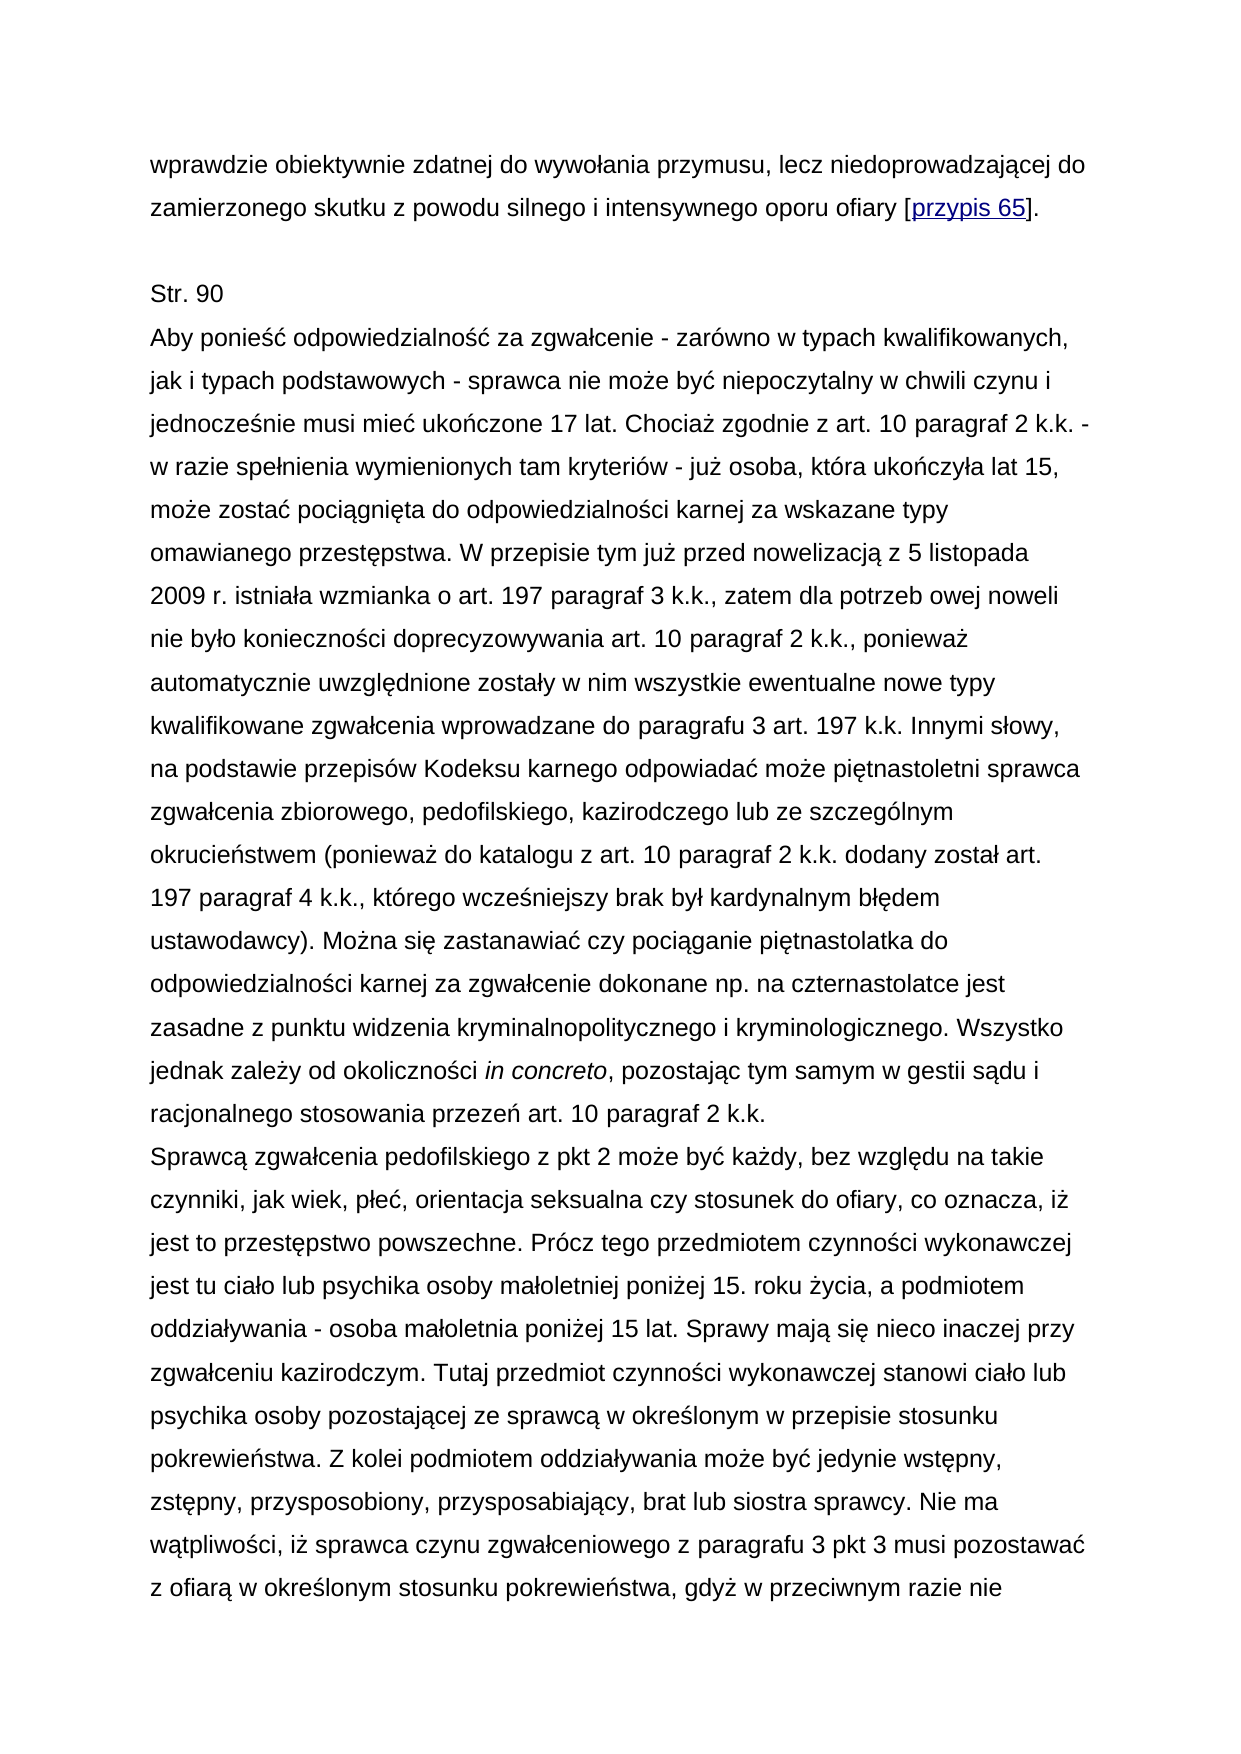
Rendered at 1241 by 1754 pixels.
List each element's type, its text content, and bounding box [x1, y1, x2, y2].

text Aby ponieść odpowiedzialność za zgwałcenie - zarówno w typach kwalifikowanych, jak i typach podstawowych - sprawca nie może być niepoczytalny w chwili czynu i jednocześnie musi mieć ukończone 17 lat. Chociaż zgodnie z art. 10 paragraf 2 k.k. - w razie spełnienia wymienionych tam kryteriów - już osoba, która ukończyła lat 15, może zostać pociągnięta do odpowiedzialności karnej za wskazane typy omawianego przestępstwa. W przepisie tym już przed nowelizacją z 5 listopada 2009 r. istniała wzmianka o art. 197 paragraf 3 k.k., zatem dla potrzeb owej noweli nie było konieczności doprecyzowywania art. 10 paragraf 2 k.k., ponieważ automatycznie uwzględnione zostały w nim wszystkie ewentualne nowe typy kwalifikowane zgwałcenia wprowadzane do paragrafu 3 art. 197 k.k. Innymi słowy, na podstawie przepisów Kodeksu karnego odpowiadać może piętnastoletni sprawca zgwałcenia zbiorowego, pedofilskiego, kazirodczego lub ze szczególnym okrucieństwem (ponieważ do katalogu z art. 10 paragraf 2 k.k. dodany został art. 197 paragraf 4 k.k., którego wcześniejszy brak był kardynalnym błędem ustawodawcy). Można się zastanawiać czy pociąganie piętnastolatka do odpowiedzialności karnej za zgwałcenie dokonane np. na czternastolatce jest zasadne z punktu widzenia kryminalnopolitycznego i kryminologicznego. Wszystko jednak zależy od okoliczności in concreto, pozostając tym samym w gestii sądu i racjonalnego stosowania przezeń art. 10 paragraf 2 k.k. [150, 322, 1090, 1127]
text wprawdzie obiektywnie zdatnej do wywołania przymusu, lecz niedoprowadzającej do zamierzonego skutku z powodu silnego i intensywnego oporu ofiary [przypis 65]. [150, 150, 1090, 222]
text Sprawcą zgwałcenia pedofilskiego z pkt 2 może być każdy, bez względu na takie czynniki, jak wiek, płeć, orientacja seksualna czy stosunek do ofiary, co oznacza, iż jest to przestępstwo powszechne. Prócz tego przedmiotem czynności wykonawczej jest tu ciało lub psychika osoby małoletniej poniżej 15. roku życia, a podmiotem oddziaływania - osoba małoletnia poniżej 15 lat. Sprawy mają się nieco inaczej przy zgwałceniu kazirodczym. Tutaj przedmiot czynności wykonawczej stanowi ciało lub psychika osoby pozostającej ze sprawcą w określonym w przepisie stosunku pokrewieństwa. Z kolei podmiotem oddziaływania może być jedynie wstępny, zstępny, przysposobiony, przysposabiający, brat lub siostra sprawcy. Nie ma wątpliwości, iż sprawca czynu zgwałceniowego z paragrafu 3 pkt 3 musi pozostawać z ofiarą w określonym stosunku pokrewieństwa, gdyż w przeciwnym razie nie [150, 1142, 1090, 1602]
text Str. 90 [150, 279, 1090, 308]
